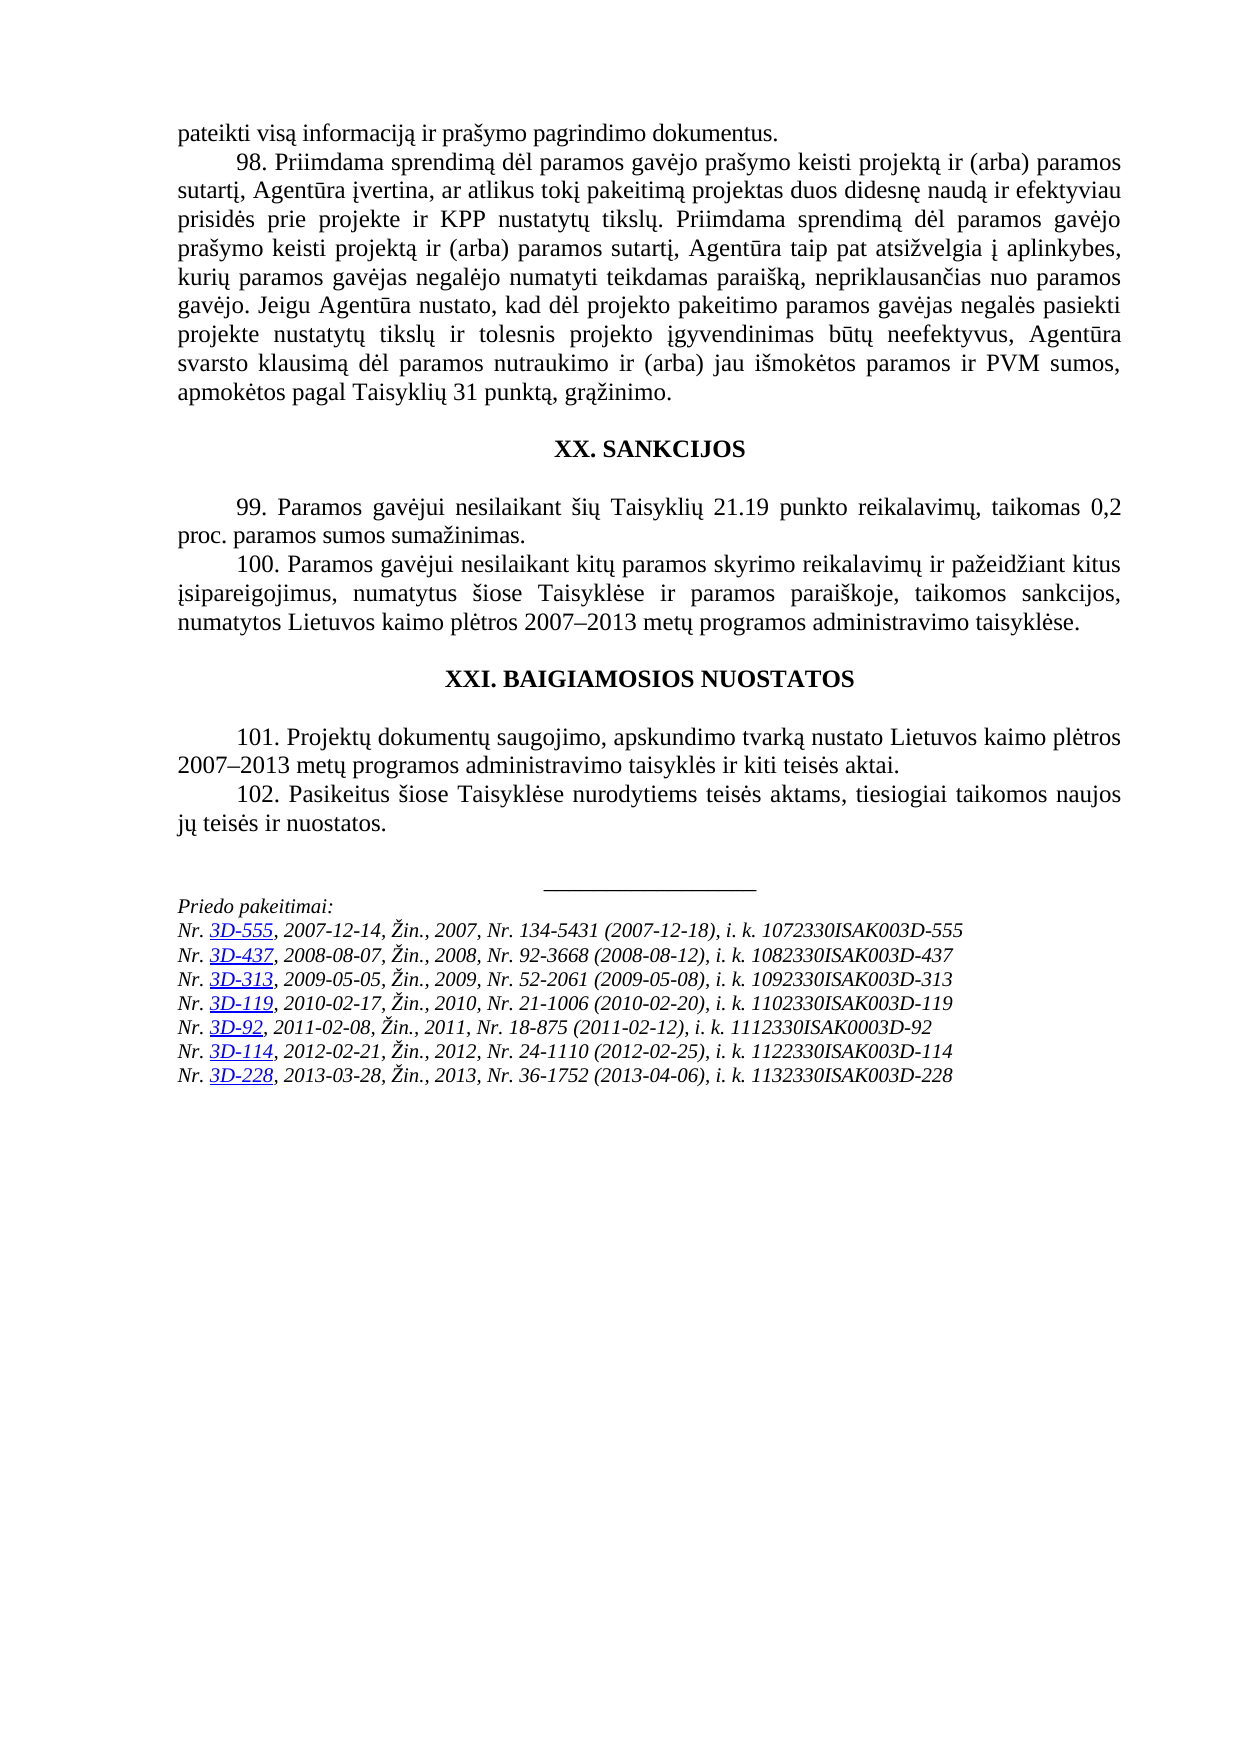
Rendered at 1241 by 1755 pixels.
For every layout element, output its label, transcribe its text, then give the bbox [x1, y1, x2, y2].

text 100. Paramos gavėjui nesilaikant kitų paramos skyrimo reikalavimų ir pažeidžiant kitus įsipareigojimus, numatytus šiose Taisyklėse ir paramos paraiškoje, taikomos sankcijos, numatytos Lietuvos kaimo plėtros 2007–2013 metų programos administravimo taisyklėse. [177, 549, 1122, 636]
text 101. Projektų dokumentų saugojimo, apskundimo tvarką nustato Lietuvos kaimo plėtros 2007–2013 metų programos administravimo taisyklės ir kiti teisės aktai. [177, 722, 1122, 779]
text XX. SANKCIJOS [177, 434, 1122, 463]
text Nr. 3D-228, 2013-03-28, Žin., 2013, Nr. 36-1752 (2013-04-06), i. k. 1132330ISAK003D-228 [177, 1063, 1122, 1087]
text Priedo pakeitimai: [177, 894, 1122, 918]
text Nr. 3D-119, 2010-02-17, Žin., 2010, Nr. 21-1006 (2010-02-20), i. k. 1102330ISAK003D-119 [177, 991, 1122, 1015]
text Nr. 3D-555, 2007-12-14, Žin., 2007, Nr. 134-5431 (2007-12-18), i. k. 1072330ISAK003D-555 [177, 918, 1122, 942]
text Nr. 3D-114, 2012-02-21, Žin., 2012, Nr. 24-1110 (2012-02-25), i. k. 1122330ISAK003D-114 [177, 1039, 1122, 1063]
text _________________ [177, 866, 1122, 894]
text XXI. BAIGIAMOSIOS NUOSTATOS [177, 664, 1122, 693]
text Nr. 3D-313, 2009-05-05, Žin., 2009, Nr. 52-2061 (2009-05-08), i. k. 1092330ISAK003D-313 [177, 967, 1122, 991]
text Nr. 3D-437, 2008-08-07, Žin., 2008, Nr. 92-3668 (2008-08-12), i. k. 1082330ISAK003D-437 [177, 942, 1122, 967]
text 102. Pasikeitus šiose Taisyklėse nurodytiems teisės aktams, tiesiogiai taikomos naujos jų teisės ir nuostatos. [177, 779, 1122, 837]
text 98. Priimdama sprendimą dėl paramos gavėjo prašymo keisti projektą ir (arba) paramos sutartį, Agentūra įvertina, ar atlikus tokį pakeitimą projektas duos didesnę naudą ir efektyviau prisidės prie projekte ir KPP nustatytų tikslų. Priimdama sprendimą dėl paramos gavėjo prašymo keisti projektą ir (arba) paramos sutartį, Agentūra taip pat atsižvelgia į aplinkybes, kurių paramos gavėjas negalėjo numatyti teikdamas paraišką, nepriklausančias nuo paramos gavėjo. Jeigu Agentūra nustato, kad dėl projekto pakeitimo paramos gavėjas negalės pasiekti projekte nustatytų tikslų ir tolesnis projekto įgyvendinimas būtų neefektyvus, Agentūra svarsto klausimą dėl paramos nutraukimo ir (arba) jau išmokėtos paramos ir PVM sumos, apmokėtos pagal Taisyklių 31 punktą, grąžinimo. [177, 147, 1122, 406]
text 99. Paramos gavėjui nesilaikant šių Taisyklių 21.19 punkto reikalavimų, taikomas 0,2 proc. paramos sumos sumažinimas. [177, 492, 1122, 549]
text Nr. 3D-92, 2011-02-08, Žin., 2011, Nr. 18-875 (2011-02-12), i. k. 1112330ISAK0003D-92 [177, 1015, 1122, 1039]
text pateikti visą informaciją ir prašymo pagrindimo dokumentus. [177, 118, 1122, 147]
